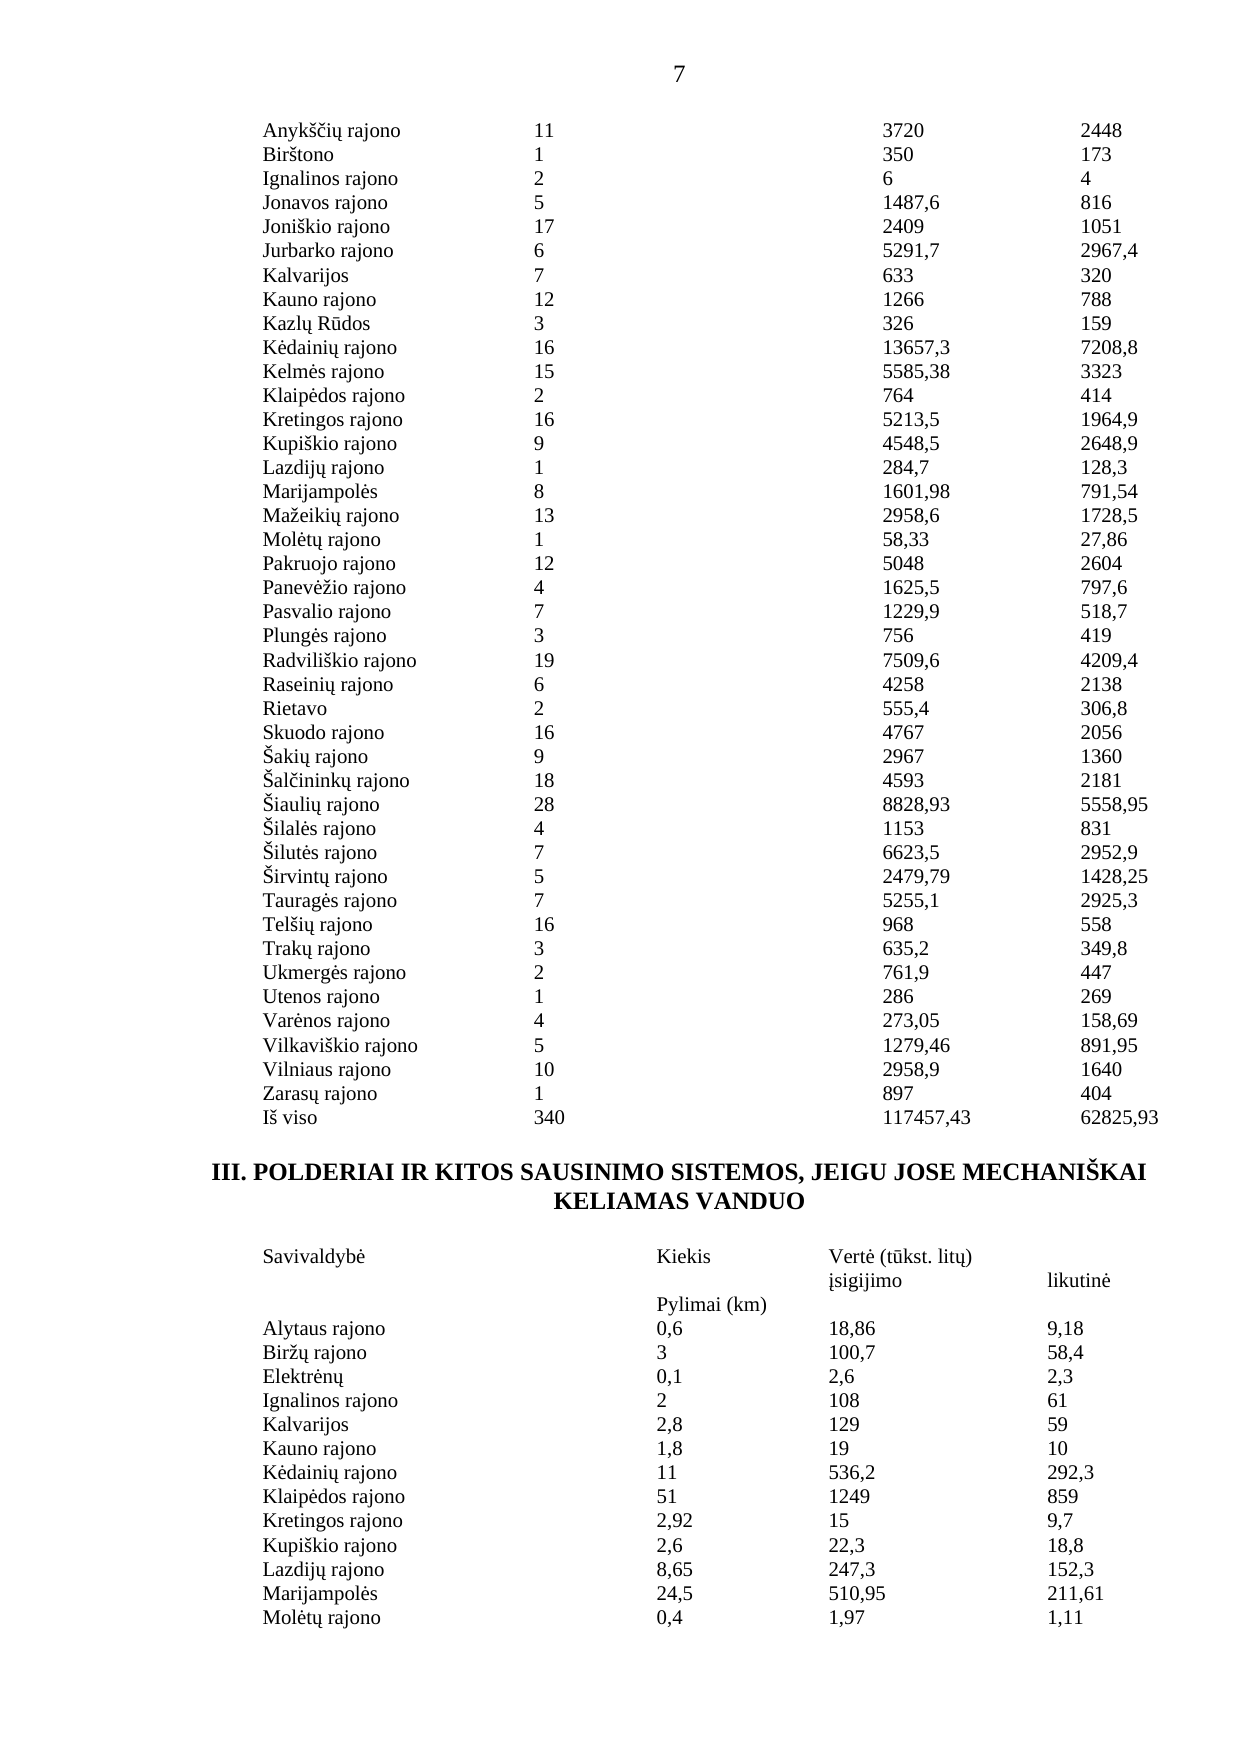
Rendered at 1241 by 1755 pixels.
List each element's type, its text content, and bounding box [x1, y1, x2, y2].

table_cell 10 [962, 1436, 1181, 1460]
table_cell 59 [962, 1412, 1181, 1436]
table_cell 284,7 [797, 455, 995, 479]
table_cell 1487,6 [797, 190, 995, 214]
table_cell 404 [995, 1081, 1181, 1105]
table_cell Marijampolės [177, 479, 448, 503]
table_cell 18 [449, 768, 797, 792]
table_cell 7 [449, 840, 797, 864]
table_cell 2,8 [571, 1412, 743, 1436]
table_cell 1 [449, 455, 797, 479]
table_cell Utenos rajono [177, 984, 448, 1008]
table_cell 5048 [797, 551, 995, 575]
table_cell 859 [962, 1484, 1181, 1508]
table_cell 16 [449, 407, 797, 431]
table_cell 761,9 [797, 960, 995, 984]
table_cell 108 [743, 1388, 962, 1412]
table_cell 2181 [995, 768, 1181, 792]
table_cell Anykščių rajono [177, 118, 448, 142]
table_cell Rietavo [177, 696, 448, 720]
table_cell 11 [571, 1460, 743, 1484]
table_cell Marijampolės [177, 1581, 571, 1605]
table_cell 1428,25 [995, 864, 1181, 888]
table_cell 897 [797, 1081, 995, 1105]
table_cell 58,4 [962, 1340, 1181, 1364]
table_cell 8,65 [571, 1557, 743, 1581]
table_cell 1153 [797, 816, 995, 840]
table_cell Vilkaviškio rajono [177, 1033, 448, 1057]
table_cell Molėtų rajono [177, 1605, 571, 1629]
table_cell Kupiškio rajono [177, 431, 448, 455]
table_cell 18,86 [743, 1316, 962, 1340]
table_cell Pylimai (km) [571, 1292, 1181, 1316]
table_cell 9 [449, 431, 797, 455]
table_cell 2409 [797, 214, 995, 238]
table_cell Šakių rajono [177, 744, 448, 768]
table_cell 9,18 [962, 1316, 1181, 1340]
table_cell 1 [449, 1081, 797, 1105]
table_cell Lazdijų rajono [177, 455, 448, 479]
table_cell 12 [449, 551, 797, 575]
table_cell Kauno rajono [177, 287, 448, 311]
table_cell 2925,3 [995, 888, 1181, 912]
table_cell 152,3 [962, 1557, 1181, 1581]
table_cell 788 [995, 287, 1181, 311]
table_cell Skuodo rajono [177, 720, 448, 744]
table_cell 5 [449, 1033, 797, 1057]
table_cell 791,54 [995, 479, 1181, 503]
table_cell 1051 [995, 214, 1181, 238]
table_cell 159 [995, 311, 1181, 335]
table_cell 3 [571, 1340, 743, 1364]
table_cell 5 [449, 864, 797, 888]
table_cell 6623,5 [797, 840, 995, 864]
table_cell 16 [449, 720, 797, 744]
table_cell 4258 [797, 672, 995, 696]
table_cell 968 [797, 912, 995, 936]
table_cell Jurbarko rajono [177, 239, 448, 262]
table_cell 24,5 [571, 1581, 743, 1605]
table_cell 2479,79 [797, 864, 995, 888]
table_cell 0,1 [571, 1364, 743, 1388]
table_cell 518,7 [995, 599, 1181, 623]
table_cell Šiaulių rajono [177, 792, 448, 816]
table_cell Ignalinos rajono [177, 1388, 571, 1412]
table_cell 8 [449, 479, 797, 503]
table_cell 17 [449, 214, 797, 238]
table_cell Zarasų rajono [177, 1081, 448, 1105]
table_cell 1625,5 [797, 575, 995, 599]
table_cell Kalvarijos [177, 263, 448, 287]
table_cell 7 [449, 263, 797, 287]
table_cell 306,8 [995, 696, 1181, 720]
table_cell 2138 [995, 672, 1181, 696]
table_cell 635,2 [797, 936, 995, 960]
table_cell 61 [962, 1388, 1181, 1412]
table_cell 0,4 [571, 1605, 743, 1629]
table_cell 2958,9 [797, 1057, 995, 1081]
table_cell 2448 [995, 118, 1181, 142]
table_cell 4548,5 [797, 431, 995, 455]
table_cell 536,2 [743, 1460, 962, 1484]
table_cell 0,6 [571, 1316, 743, 1340]
table_cell Joniškio rajono [177, 214, 448, 238]
table_cell 269 [995, 984, 1181, 1008]
table_cell 292,3 [962, 1460, 1181, 1484]
table_cell 4 [449, 816, 797, 840]
table_cell 3 [449, 936, 797, 960]
table_cell Klaipėdos rajono [177, 1484, 571, 1508]
table_cell 11 [449, 118, 797, 142]
table_cell Kauno rajono [177, 1436, 571, 1460]
table_cell 7 [449, 599, 797, 623]
table_cell 2 [449, 383, 797, 407]
table_cell Kelmės rajono [177, 359, 448, 383]
table_cell 13657,3 [797, 335, 995, 359]
table_cell 9 [449, 744, 797, 768]
table_cell 16 [449, 912, 797, 936]
table_cell 117457,43 [797, 1105, 995, 1129]
table_cell 555,4 [797, 696, 995, 720]
table_cell 414 [995, 383, 1181, 407]
table_cell 13 [449, 503, 797, 527]
table_cell 1279,46 [797, 1033, 995, 1057]
table_cell 22,3 [743, 1533, 962, 1557]
table_cell 6 [449, 239, 797, 262]
table_cell 891,95 [995, 1033, 1181, 1057]
table_cell 3 [449, 311, 797, 335]
table_cell Kretingos rajono [177, 407, 448, 431]
table_cell 15 [743, 1509, 962, 1532]
table_cell 5213,5 [797, 407, 995, 431]
table_cell 129 [743, 1412, 962, 1436]
table_cell Šalčininkų rajono [177, 768, 448, 792]
table_cell Šilutės rajono [177, 840, 448, 864]
table_cell [177, 1292, 571, 1316]
table_cell 1640 [995, 1057, 1181, 1081]
table_cell 1601,98 [797, 479, 995, 503]
table_cell Ukmergės rajono [177, 960, 448, 984]
table_cell 1 [449, 142, 797, 166]
table_cell Kalvarijos [177, 1412, 571, 1436]
table_cell 3720 [797, 118, 995, 142]
table_cell 100,7 [743, 1340, 962, 1364]
table_cell Ignalinos rajono [177, 166, 448, 190]
table_cell 320 [995, 263, 1181, 287]
table_cell 15 [449, 359, 797, 383]
table_cell 211,61 [962, 1581, 1181, 1605]
table_cell Kėdainių rajono [177, 335, 448, 359]
table_cell 51 [571, 1484, 743, 1508]
table_cell 4 [995, 166, 1181, 190]
table_cell 1728,5 [995, 503, 1181, 527]
table_cell Mažeikių rajono [177, 503, 448, 527]
table_cell Kretingos rajono [177, 1509, 571, 1532]
table_cell 1 [449, 984, 797, 1008]
table_cell 247,3 [743, 1557, 962, 1581]
table_cell 1,11 [962, 1605, 1181, 1629]
table_cell Vilniaus rajono [177, 1057, 448, 1081]
table_cell 2648,9 [995, 431, 1181, 455]
table_cell 28 [449, 792, 797, 816]
table_cell Šilalės rajono [177, 816, 448, 840]
table_cell Pasvalio rajono [177, 599, 448, 623]
table_cell Jonavos rajono [177, 190, 448, 214]
table_cell 350 [797, 142, 995, 166]
table_cell 419 [995, 624, 1181, 647]
table_cell 5585,38 [797, 359, 995, 383]
table_cell 58,33 [797, 527, 995, 551]
table_cell Alytaus rajono [177, 1316, 571, 1340]
table_cell 286 [797, 984, 995, 1008]
table_cell 7509,6 [797, 648, 995, 672]
table_cell likutinė [962, 1268, 1181, 1292]
table_cell 816 [995, 190, 1181, 214]
table_cell 4593 [797, 768, 995, 792]
table_cell Raseinių rajono [177, 672, 448, 696]
table_cell Molėtų rajono [177, 527, 448, 551]
table_cell 2 [449, 166, 797, 190]
table_cell Varėnos rajono [177, 1009, 448, 1032]
table_cell 349,8 [995, 936, 1181, 960]
text III. POLDERIAI IR KITOS SAUSINIMO SISTEMOS, JEIGU JOSE MECHANIŠKAI KELIAMAS VANDUO [177, 1157, 1181, 1215]
table_cell 4767 [797, 720, 995, 744]
table_cell 1 [449, 527, 797, 551]
table_header Vertė (tūkst. litų) [743, 1244, 1181, 1268]
table_cell 5558,95 [995, 792, 1181, 816]
table_cell 3 [449, 624, 797, 647]
table_cell 340 [449, 1105, 797, 1129]
table_cell 62825,93 [995, 1105, 1181, 1129]
table_cell 5 [449, 190, 797, 214]
table_cell 4209,4 [995, 648, 1181, 672]
table_cell 6 [449, 672, 797, 696]
table_cell 2967 [797, 744, 995, 768]
table_cell Plungės rajono [177, 624, 448, 647]
table_cell 2,6 [571, 1533, 743, 1557]
table_cell 10 [449, 1057, 797, 1081]
table_cell Klaipėdos rajono [177, 383, 448, 407]
table_cell 4 [449, 1009, 797, 1032]
table_cell 273,05 [797, 1009, 995, 1032]
table_cell 7 [449, 888, 797, 912]
table_cell 18,8 [962, 1533, 1181, 1557]
table_cell 5291,7 [797, 239, 995, 262]
table_header Savivaldybė [177, 1244, 571, 1292]
table_cell 2 [571, 1388, 743, 1412]
table_cell 797,6 [995, 575, 1181, 599]
table_cell 2952,9 [995, 840, 1181, 864]
table_cell 7208,8 [995, 335, 1181, 359]
table_cell 2056 [995, 720, 1181, 744]
table_cell įsigijimo [743, 1268, 962, 1292]
table_cell Biržų rajono [177, 1340, 571, 1364]
table_cell Pakruojo rajono [177, 551, 448, 575]
table_cell 2,3 [962, 1364, 1181, 1388]
table_cell 4 [449, 575, 797, 599]
table_cell 5255,1 [797, 888, 995, 912]
table_cell Širvintų rajono [177, 864, 448, 888]
table_cell 1,8 [571, 1436, 743, 1460]
table_cell 8828,93 [797, 792, 995, 816]
table_cell 2 [449, 696, 797, 720]
table_cell 2 [449, 960, 797, 984]
table_cell 2958,6 [797, 503, 995, 527]
table_cell 447 [995, 960, 1181, 984]
table_cell 633 [797, 263, 995, 287]
table_cell Trakų rajono [177, 936, 448, 960]
table_cell Iš viso [177, 1105, 448, 1129]
table_cell 128,3 [995, 455, 1181, 479]
table_cell 2604 [995, 551, 1181, 575]
table_cell 1249 [743, 1484, 962, 1508]
table_cell Kazlų Rūdos [177, 311, 448, 335]
table_cell Kupiškio rajono [177, 1533, 571, 1557]
table_cell Radviliškio rajono [177, 648, 448, 672]
table_cell 558 [995, 912, 1181, 936]
table_cell 2,6 [743, 1364, 962, 1388]
table_cell 1229,9 [797, 599, 995, 623]
table_cell 1,97 [743, 1605, 962, 1629]
table_cell 510,95 [743, 1581, 962, 1605]
table_cell 831 [995, 816, 1181, 840]
table_cell 16 [449, 335, 797, 359]
table_cell 19 [743, 1436, 962, 1460]
table_cell 27,86 [995, 527, 1181, 551]
table_cell Tauragės rajono [177, 888, 448, 912]
table_cell 1266 [797, 287, 995, 311]
table_cell 764 [797, 383, 995, 407]
table_cell 756 [797, 624, 995, 647]
table_cell Kėdainių rajono [177, 1460, 571, 1484]
table_cell 1360 [995, 744, 1181, 768]
table_header Kiekis [571, 1244, 743, 1292]
table_cell 2,92 [571, 1509, 743, 1532]
table_cell 326 [797, 311, 995, 335]
table_cell 173 [995, 142, 1181, 166]
table_cell Elektrėnų [177, 1364, 571, 1388]
table_cell 12 [449, 287, 797, 311]
table_cell 9,7 [962, 1509, 1181, 1532]
table_cell 1964,9 [995, 407, 1181, 431]
table_cell Panevėžio rajono [177, 575, 448, 599]
table_cell Telšių rajono [177, 912, 448, 936]
table_cell Birštono [177, 142, 448, 166]
table_cell 2967,4 [995, 239, 1181, 262]
table_cell 6 [797, 166, 995, 190]
table_cell 158,69 [995, 1009, 1181, 1032]
table_cell 19 [449, 648, 797, 672]
table_cell Lazdijų rajono [177, 1557, 571, 1581]
table_cell 3323 [995, 359, 1181, 383]
